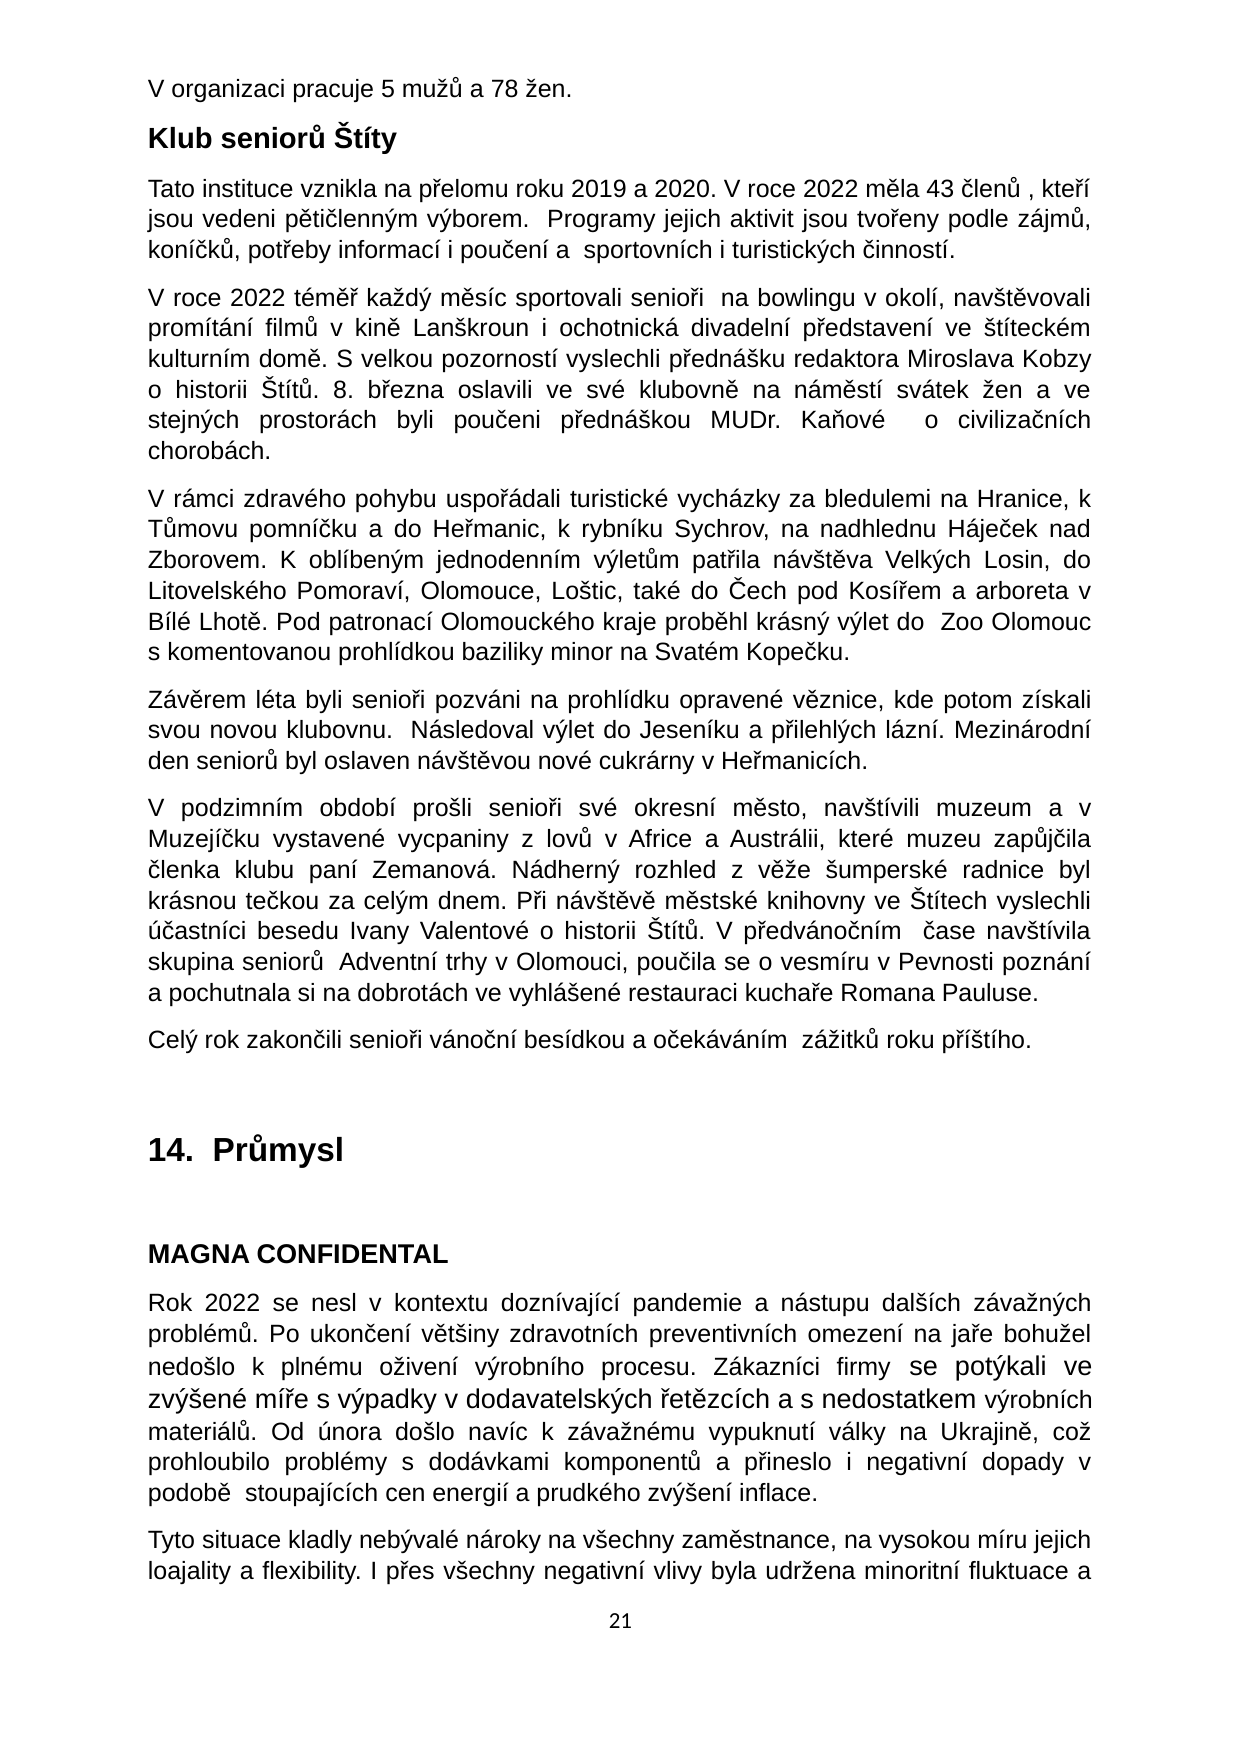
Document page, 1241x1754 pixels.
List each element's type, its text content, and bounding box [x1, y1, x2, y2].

text V organizaci pracuje 5 mužů a 78 žen. [148, 74, 1093, 102]
text Tato instituce vznikla na přelomu roku 2019 a 2020. V roce 2022 měla 43 členů , kteří jsou vedeni pětičlenným výborem. Programy jejich aktivit jsou tvořeny podle zájmů, koníčků, potřeby informací i poučení a sportovních i turistických činností. [148, 174, 1093, 264]
text Klub seniorů Štíty [148, 121, 1093, 155]
text V podzimním období prošli senioři své okresní město, navštívili muzeum a v Muzejíčku vystavené vycpaniny z lovů v Africe a Austrálii, které muzeu zapůjčila členka klubu paní Zemanová. Nádherný rozhled z věže šumperské radnice byl krásnou tečkou za celým dnem. Při návštěvě městské knihovny ve Štítech vyslechli účastníci besedu Ivany Valentové o historii Štítů. V předvánočním čase navštívila skupina seniorů Adventní trhy v Olomouci, poučila se o vesmíru v Pevnosti poznání a pochutnala si na dobrotách ve vyhlášené restauraci kuchaře Romana Pauluse. [148, 793, 1093, 1007]
text V roce 2022 téměř každý měsíc sportovali senioři na bowlingu v okolí, navštěvovali promítání filmů v kině Lanškroun i ochotnická divadelní představení ve štíteckém kulturním domě. S velkou pozorností vyslechli přednášku redaktora Miroslava Kobzy o historii Štítů. 8. března oslavili ve své klubovně na náměstí svátek žen a ve stejných prostorách byli poučeni přednáškou MUDr. Kaňové o civilizačních chorobách. [148, 282, 1093, 465]
text Celý rok zakončili senioři vánoční besídkou a očekáváním zážitků roku příštího. [148, 1025, 1093, 1054]
text Závěrem léta byli senioři pozváni na prohlídku opravené věznice, kde potom získali svou novou klubovnu. Následoval výlet do Jeseníku a přilehlých lázní. Mezinárodní den seniorů byl oslaven návštěvou nové cukrárny v Heřmanicích. [148, 684, 1093, 775]
text V rámci zdravého pohybu uspořádali turistické vycházky za bledulemi na Hranice, k Tůmovu pomníčku a do Heřmanic, k rybníku Sychrov, na nadhlednu Háječek nad Zborovem. K oblíbeným jednodenním výletům patřila návštěva Velkých Losin, do Litovelského Pomoraví, Olomouce, Loštic, také do Čech pod Kosířem a arboreta v Bílé Lhotě. Pod patronací Olomouckého kraje proběhl krásný výlet do Zoo Olomouc s komentovanou prohlídkou baziliky minor na Svatém Kopečku. [148, 483, 1093, 666]
text 14. Průmysl [148, 1130, 1093, 1169]
text Rok 2022 se nesl v kontextu doznívající pandemie a nástupu dalších závažných problémů. Po ukončení většiny zdravotních preventivních omezení na jaře bohužel nedošlo k plnému oživení výrobního procesu. Zákazníci firmy se potýkali ve zvýšené míře s výpadky v dodavatelských řetězcích a s nedostatkem výrobních materiálů. Od února došlo navíc k závažnému vypuknutí války na Ukrajině, což prohloubilo problémy s dodávkami komponentů a přineslo i negativní dopady v podobě stoupajících cen energií a prudkého zvýšení inflace. [148, 1288, 1093, 1507]
text MAGNA CONFIDENTAL [148, 1238, 1093, 1269]
text Tyto situace kladly nebývalé nároky na všechny zaměstnance, na vysokou míru jejich loajality a flexibility. I přes všechny negativní vlivy byla udržena minoritní fluktuace a [148, 1525, 1093, 1585]
